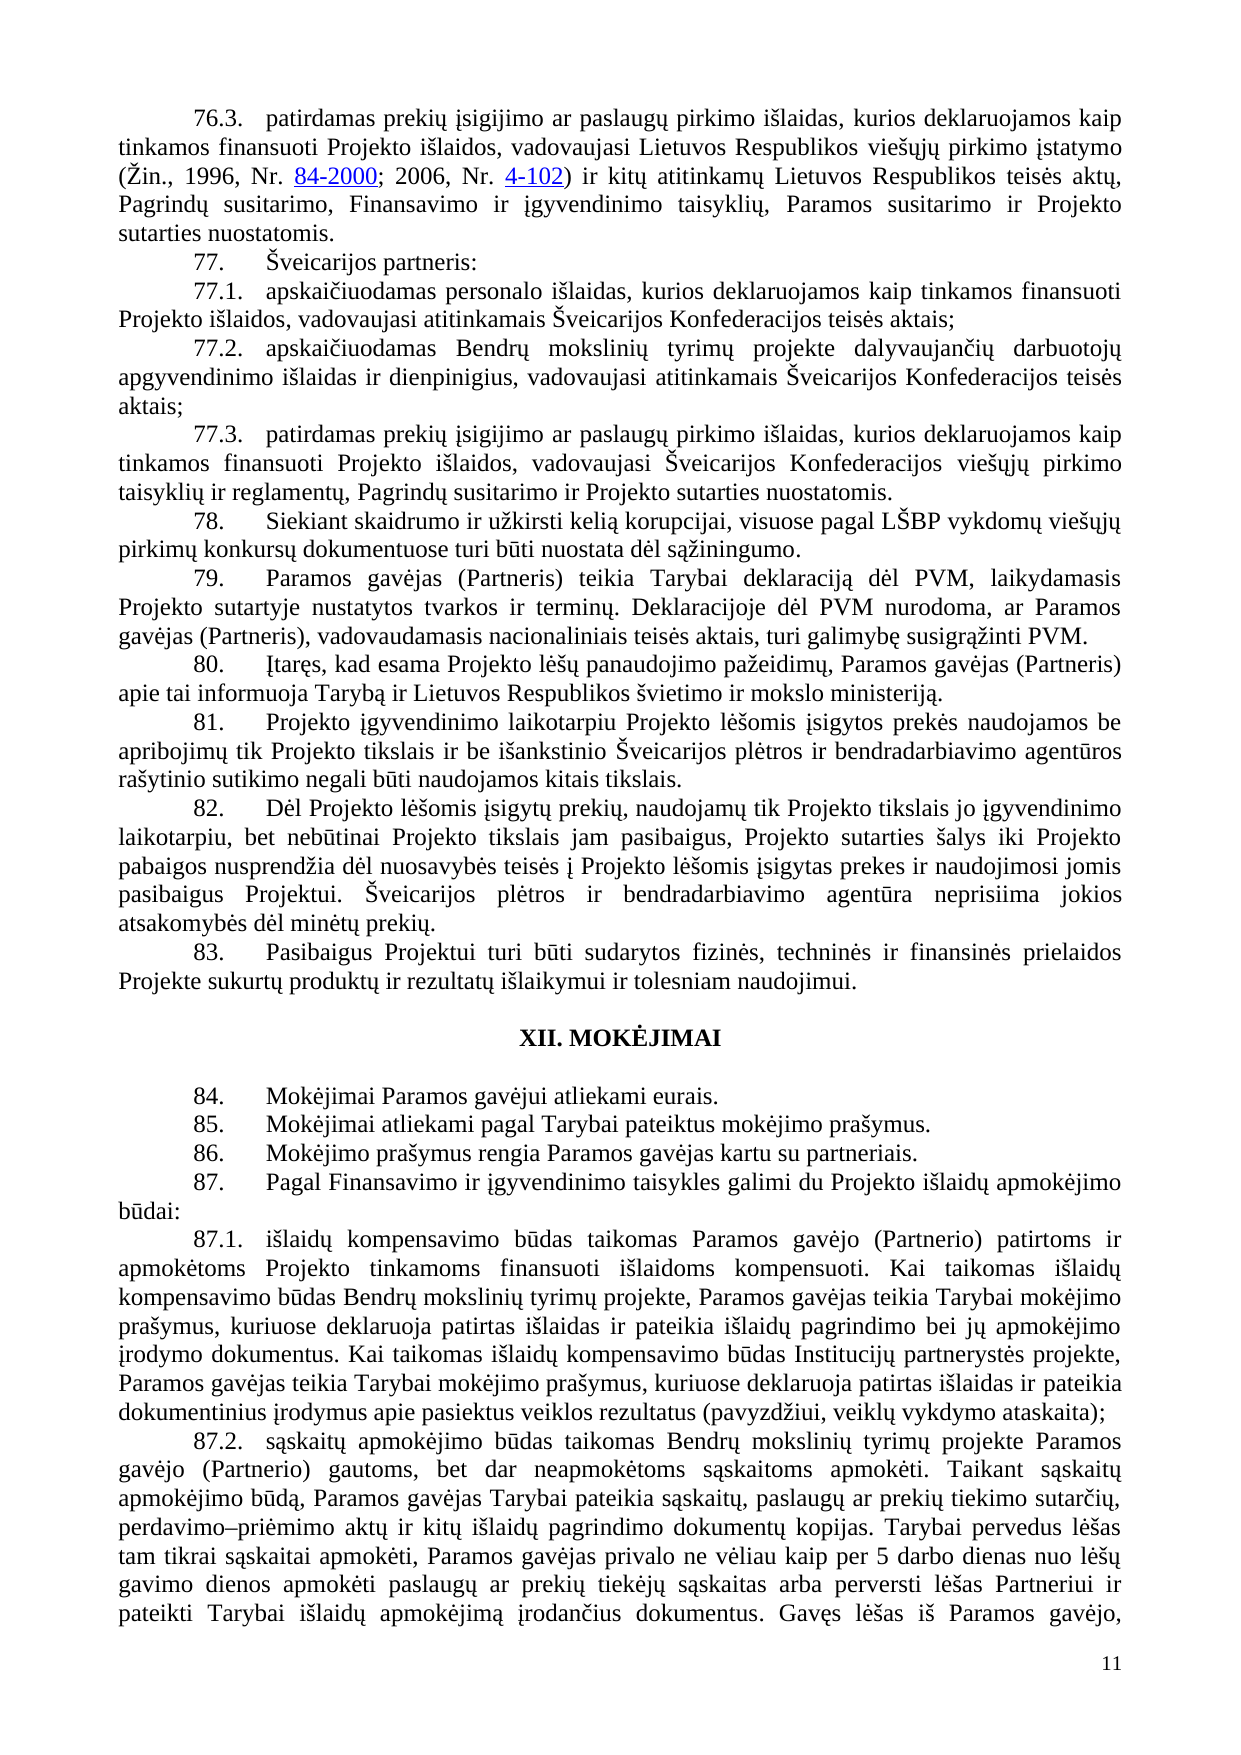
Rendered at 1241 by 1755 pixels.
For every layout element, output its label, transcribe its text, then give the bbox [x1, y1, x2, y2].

text 85. Mokėjimai atliekami pagal Tarybai pateiktus mokėjimo prašymus. [118, 1109, 1122, 1138]
text 81. Projekto įgyvendinimo laikotarpiu Projekto lėšomis įsigytos prekės naudojamos be apribojimų tik Projekto tikslais ir be išankstinio Šveicarijos plėtros ir bendradarbiavimo agentūros rašytinio sutikimo negali būti naudojamos kitais tikslais. [118, 707, 1122, 793]
text 80. Įtaręs, kad esama Projekto lėšų panaudojimo pažeidimų, Paramos gavėjas (Partneris) apie tai informuoja Tarybą ir Lietuvos Respublikos švietimo ir mokslo ministeriją. [118, 649, 1122, 707]
text 86. Mokėjimo prašymus rengia Paramos gavėjas kartu su partneriais. [118, 1138, 1122, 1167]
text 87.2. sąskaitų apmokėjimo būdas taikomas Bendrų mokslinių tyrimų projekte Paramos gavėjo (Partnerio) gautoms, bet dar neapmokėtoms sąskaitoms apmokėti. Taikant sąskaitų apmokėjimo būdą, Paramos gavėjas Tarybai pateikia sąskaitų, paslaugų ar prekių tiekimo sutarčių, perdavimo–priėmimo aktų ir kitų išlaidų pagrindimo dokumentų kopijas. Tarybai pervedus lėšas tam tikrai sąskaitai apmokėti, Paramos gavėjas privalo ne vėliau kaip per 5 darbo dienas nuo lėšų gavimo dienos apmokėti paslaugų ar prekių tiekėjų sąskaitas arba perversti lėšas Partneriui ir pateikti Tarybai išlaidų apmokėjimą įrodančius dokumentus. Gavęs lėšas iš Paramos gavėjo, [118, 1426, 1122, 1627]
text 77.2. apskaičiuodamas Bendrų mokslinių tyrimų projekte dalyvaujančių darbuotojų apgyvendinimo išlaidas ir dienpinigius, vadovaujasi atitinkamais Šveicarijos Konfederacijos teisės aktais; [118, 333, 1122, 419]
text 77.3. patirdamas prekių įsigijimo ar paslaugų pirkimo išlaidas, kurios deklaruojamos kaip tinkamos finansuoti Projekto išlaidos, vadovaujasi Šveicarijos Konfederacijos viešųjų pirkimo taisyklių ir reglamentų, Pagrindų susitarimo ir Projekto sutarties nuostatomis. [118, 419, 1122, 506]
text XII. MOKĖJIMAI [118, 1023, 1122, 1052]
text 76.3. patirdamas prekių įsigijimo ar paslaugų pirkimo išlaidas, kurios deklaruojamos kaip tinkamos finansuoti Projekto išlaidos, vadovaujasi Lietuvos Respublikos viešųjų pirkimo įstatymo (Žin., 1996, Nr. 84-2000; 2006, Nr. 4-102) ir kitų atitinkamų Lietuvos Respublikos teisės aktų, Pagrindų susitarimo, Finansavimo ir įgyvendinimo taisyklių, Paramos susitarimo ir Projekto sutarties nuostatomis. [118, 103, 1122, 247]
text 84. Mokėjimai Paramos gavėjui atliekami eurais. [118, 1081, 1122, 1109]
text 77. Šveicarijos partneris: [118, 247, 1122, 276]
text 78. Siekiant skaidrumo ir užkirsti kelią korupcijai, visuose pagal LŠBP vykdomų viešųjų pirkimų konkursų dokumentuose turi būti nuostata dėl sąžiningumo. [118, 506, 1122, 563]
text 83. Pasibaigus Projektui turi būti sudarytos fizinės, techninės ir finansinės prielaidos Projekte sukurtų produktų ir rezultatų išlaikymui ir tolesniam naudojimui. [118, 937, 1122, 994]
text 87.1. išlaidų kompensavimo būdas taikomas Paramos gavėjo (Partnerio) patirtoms ir apmokėtoms Projekto tinkamoms finansuoti išlaidoms kompensuoti. Kai taikomas išlaidų kompensavimo būdas Bendrų mokslinių tyrimų projekte, Paramos gavėjas teikia Tarybai mokėjimo prašymus, kuriuose deklaruoja patirtas išlaidas ir pateikia išlaidų pagrindimo bei jų apmokėjimo įrodymo dokumentus. Kai taikomas išlaidų kompensavimo būdas Institucijų partnerystės projekte, Paramos gavėjas teikia Tarybai mokėjimo prašymus, kuriuose deklaruoja patirtas išlaidas ir pateikia dokumentinius įrodymus apie pasiektus veiklos rezultatus (pavyzdžiui, veiklų vykdymo ataskaita); [118, 1224, 1122, 1426]
text 79. Paramos gavėjas (Partneris) teikia Tarybai deklaraciją dėl PVM, laikydamasis Projekto sutartyje nustatytos tvarkos ir terminų. Deklaracijoje dėl PVM nurodoma, ar Paramos gavėjas (Partneris), vadovaudamasis nacionaliniais teisės aktais, turi galimybę susigrąžinti PVM. [118, 563, 1122, 649]
text 77.1. apskaičiuodamas personalo išlaidas, kurios deklaruojamos kaip tinkamos finansuoti Projekto išlaidos, vadovaujasi atitinkamais Šveicarijos Konfederacijos teisės aktais; [118, 276, 1122, 333]
text 87. Pagal Finansavimo ir įgyvendinimo taisykles galimi du Projekto išlaidų apmokėjimo būdai: [118, 1167, 1122, 1224]
text 82. Dėl Projekto lėšomis įsigytų prekių, naudojamų tik Projekto tikslais jo įgyvendinimo laikotarpiu, bet nebūtinai Projekto tikslais jam pasibaigus, Projekto sutarties šalys iki Projekto pabaigos nusprendžia dėl nuosavybės teisės į Projekto lėšomis įsigytas prekes ir naudojimosi jomis pasibaigus Projektui. Šveicarijos plėtros ir bendradarbiavimo agentūra neprisiima jokios atsakomybės dėl minėtų prekių. [118, 793, 1122, 937]
